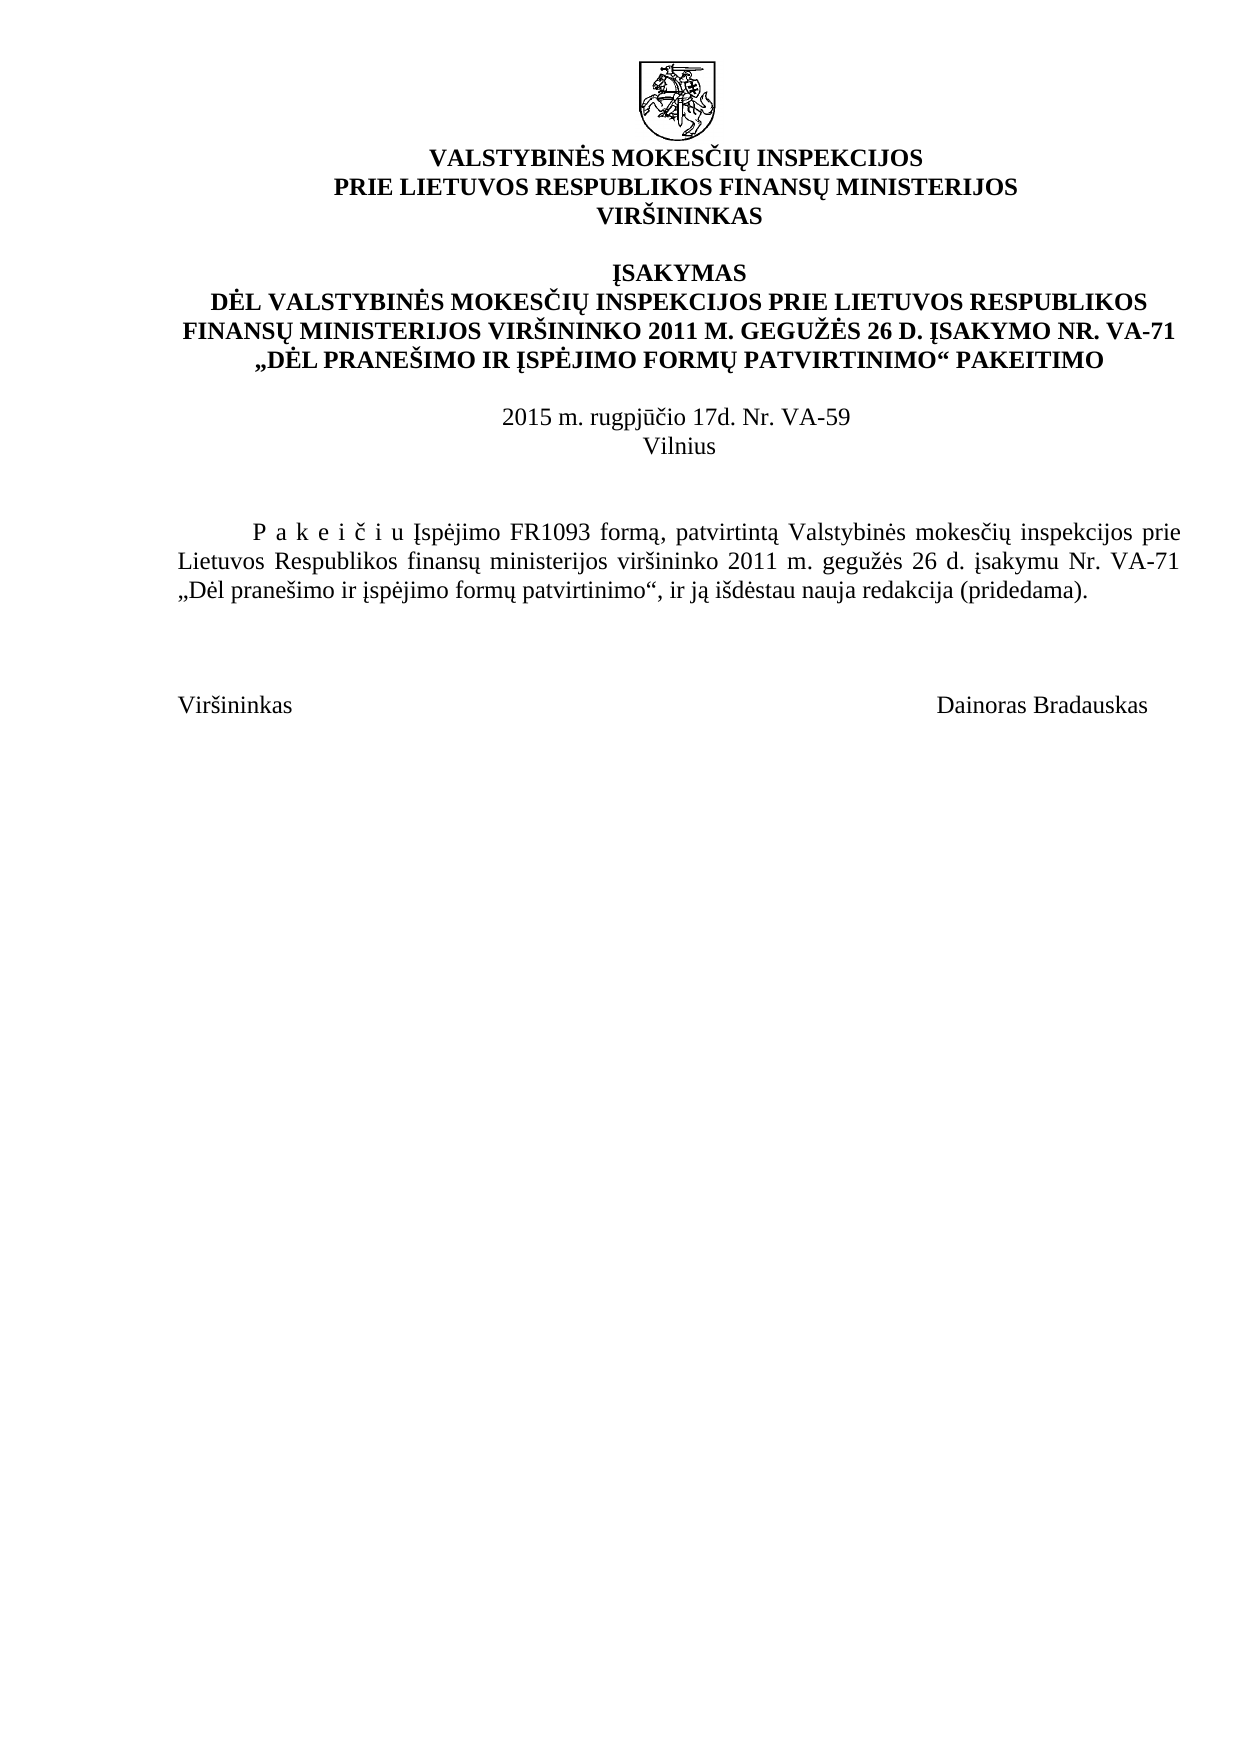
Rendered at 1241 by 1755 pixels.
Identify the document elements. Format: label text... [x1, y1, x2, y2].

text VIRŠININKAS [177, 201, 1181, 230]
text 2015 m. rugpjūčio 17d. Nr. VA-59 [177, 402, 1181, 431]
text ĮSAKYMAS [177, 258, 1181, 287]
text Vilnius [177, 431, 1181, 460]
text DĖL VALSTYBINĖS MOKESČIŲ INSPEKCIJOS PRIE LIETUVOS RESPUBLIKOS FINANSŲ MINISTERIJOS VIRŠININKO 2011 M. gegužės 26 D. ĮSAKYMO NR. VA-71 „DĖL PRANEŠIMO IR ĮSPĖJIMO formų PATVIRTINIMO“ PAKEITIMO [177, 287, 1181, 373]
text Viršininkas Dainoras Bradauskas [177, 690, 1181, 718]
text PRIE LIETUVOS RESPUBLIKOS FINANSŲ MINISTERIJOS [177, 172, 1181, 201]
text P a k e i č i u Įspėjimo FR1093 formą, patvirtintą Valstybinės mokesčių inspekcijos prie Lietuvos Respublikos finansų ministerijos viršininko 2011 m. gegužės 26 d. įsakymu Nr. VA-71 „Dėl pranešimo ir įspėjimo formų patvirtinimo“, ir ją išdėstau nauja redakcija (pridedama). [177, 517, 1181, 603]
text VALSTYBINĖS MOKESČIŲ INSPEKCIJOS [177, 143, 1181, 172]
